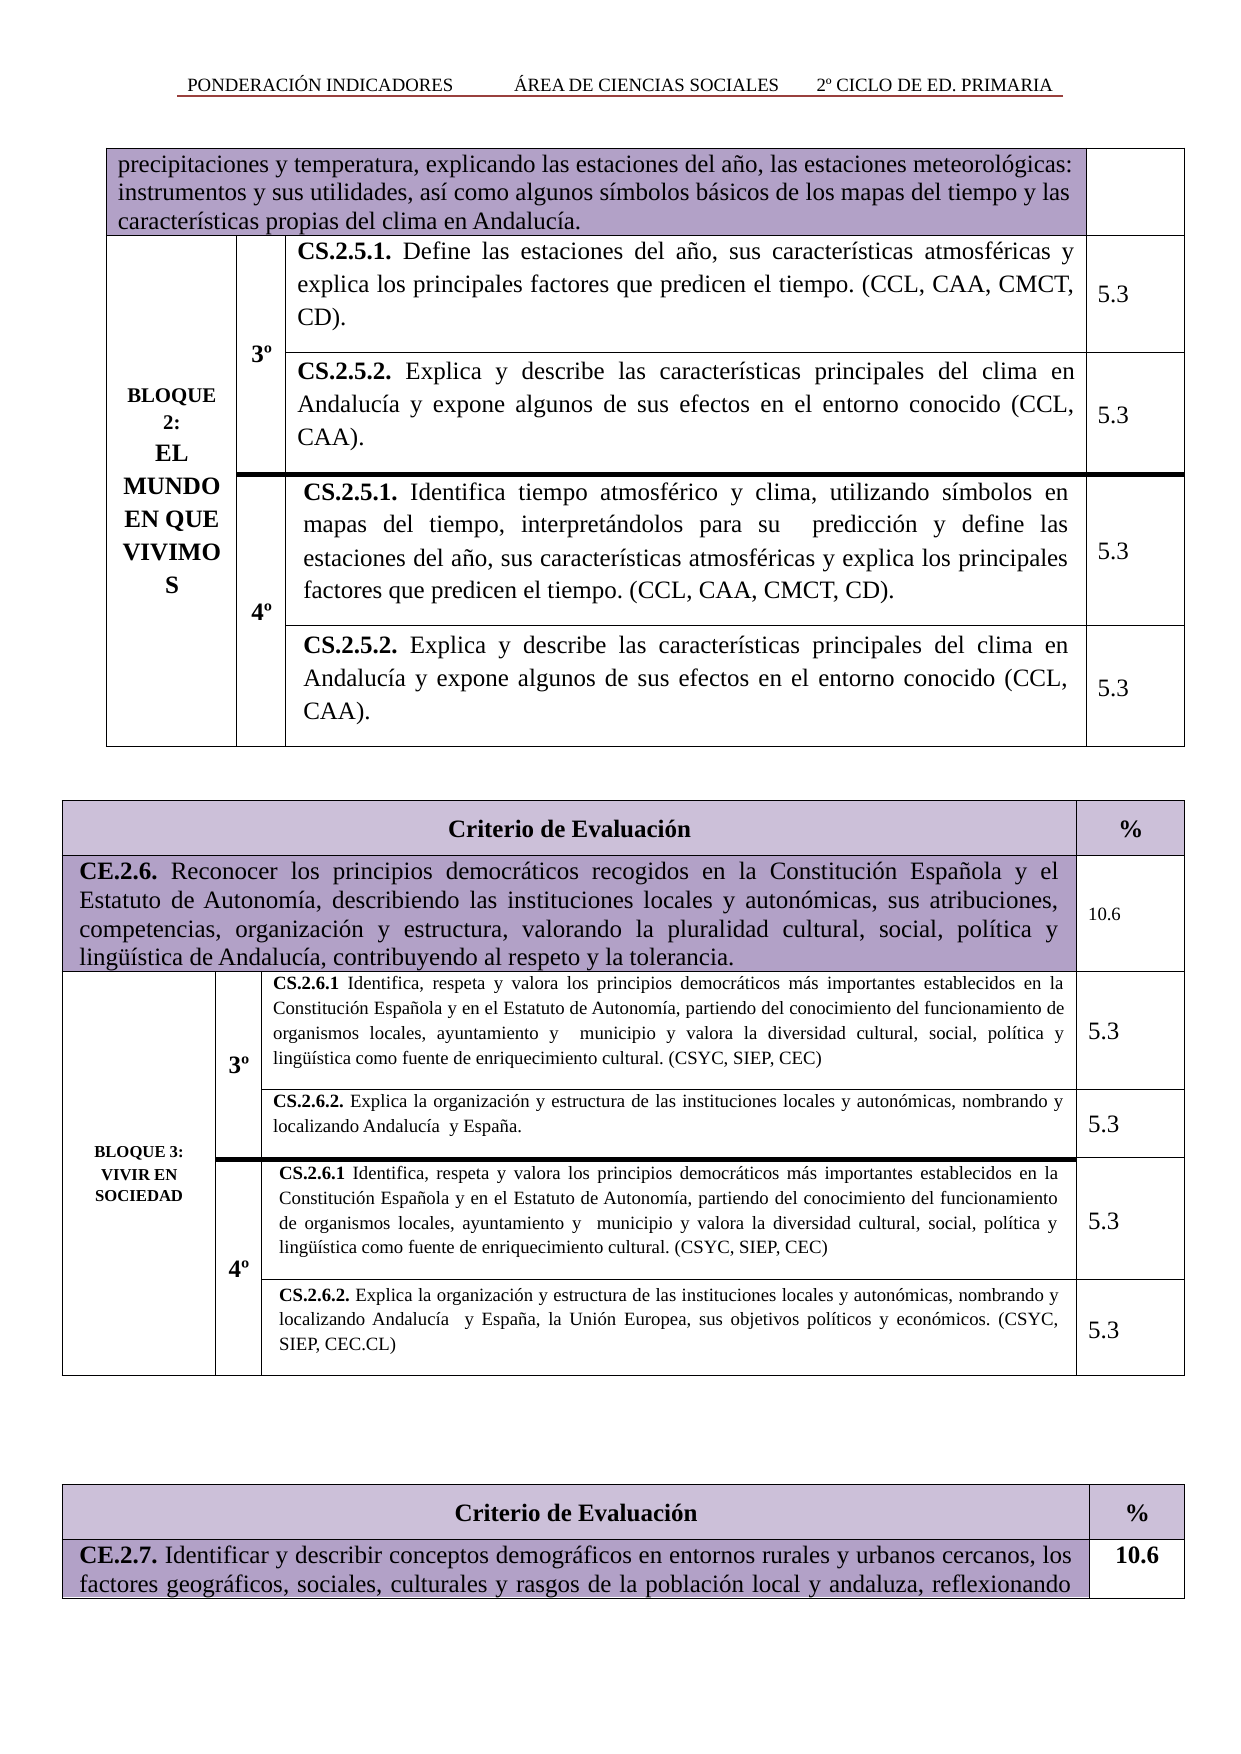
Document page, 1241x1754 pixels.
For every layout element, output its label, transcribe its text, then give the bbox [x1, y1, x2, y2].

table_cell CS.2.6.1 Identifica, respeta y valora los principios democráticos más importantes establecidos en la Constitución Española y en el Estatuto de Autonomía, partiendo del conocimiento del funcionamiento de organismos locales, ayuntamiento y municipio y valora la diversidad cultural, social, política y lingüística como fuente de enriquecimiento cultural. (CSYC, SIEP, CEC) [262, 972, 1076, 1089]
table_cell 5.3 [1077, 1158, 1184, 1279]
table_header % [1077, 801, 1184, 855]
table_cell 5.3 [1077, 972, 1184, 1089]
table_cell 5.3 [1077, 1090, 1184, 1157]
table_cell 3º [237, 236, 285, 472]
table_cell 10.6 [1077, 856, 1184, 971]
table_cell CS.2.5.1. Define las estaciones del año, sus características atmosféricas y explica los principales factores que predicen el tiempo. (CCL, CAA, CMCT, CD). [286, 236, 1086, 352]
table_cell CS.2.5.1. Identifica tiempo atmosférico y clima, utilizando símbolos en mapas del tiempo, interpretándolos para su predicción y define las estaciones del año, sus características atmosféricas y explica los principales factores que predicen el tiempo. (CCL, CAA, CMCT, CD). [286, 477, 1086, 625]
table_cell 4º [216, 1162, 261, 1375]
table_cell 3º [216, 972, 261, 1157]
table_cell 4º [237, 477, 285, 746]
table_cell 5.3 [1077, 1280, 1184, 1375]
table_header Criterio de Evaluación [63, 1485, 1089, 1539]
table_cell CS.2.6.2. Explica la organización y estructura de las instituciones locales y autonómicas, nombrando y localizando Andalucía y España. [262, 1090, 1076, 1157]
table_cell 5.3 [1087, 626, 1184, 746]
table_cell 5.3 [1087, 236, 1184, 352]
table_cell precipitaciones y temperatura, explicando las estaciones del año, las estaciones meteorológicas: instrumentos y sus utilidades, así como algunos símbolos básicos de los mapas del tiempo y las características propias del clima en Andalucía. [107, 149, 1086, 235]
table_cell CS.2.6.1 Identifica, respeta y valora los principios democráticos más importantes establecidos en la Constitución Española y en el Estatuto de Autonomía, partiendo del conocimiento del funcionamiento de organismos locales, ayuntamiento y municipio y valora la diversidad cultural, social, política y lingüística como fuente de enriquecimiento cultural. (CSYC, SIEP, CEC) [262, 1162, 1076, 1279]
table_cell CS.2.5.2. Explica y describe las características principales del clima en Andalucía y expone algunos de sus efectos en el entorno conocido (CCL, CAA). [286, 353, 1086, 472]
table_header Criterio de Evaluación [63, 801, 1076, 855]
table_cell CE.2.7. Identificar y describir conceptos demográficos en entornos rurales y urbanos cercanos, los factores geográficos, sociales, culturales y rasgos de la población local y andaluza, reflexionando [63, 1540, 1089, 1597]
table_cell BLOQUE 3: VIVIR EN SOCIEDAD [63, 972, 215, 1375]
table_cell CS.2.6.2. Explica la organización y estructura de las instituciones locales y autonómicas, nombrando y localizando Andalucía y España, la Unión Europea, sus objetivos políticos y económicos. (CSYC, SIEP, CEC.CL) [262, 1280, 1076, 1375]
table_cell 5.3 [1087, 477, 1184, 625]
table_cell 10.6 [1090, 1540, 1184, 1597]
table_cell CE.2.6. Reconocer los principios democráticos recogidos en la Constitución Española y el Estatuto de Autonomía, describiendo las instituciones locales y autonómicas, sus atribuciones, competencias, organización y estructura, valorando la pluralidad cultural, social, política y lingüística de Andalucía, contribuyendo al respeto y la tolerancia. [63, 856, 1076, 971]
table_cell BLOQUE 2: EL MUNDO EN QUE VIVIMOS [107, 236, 236, 746]
table_cell 5.3 [1087, 353, 1184, 472]
table_header % [1090, 1485, 1184, 1539]
table_cell CS.2.5.2. Explica y describe las características principales del clima en Andalucía y expone algunos de sus efectos en el entorno conocido (CCL, CAA). [286, 626, 1086, 746]
table_cell [1087, 149, 1184, 235]
